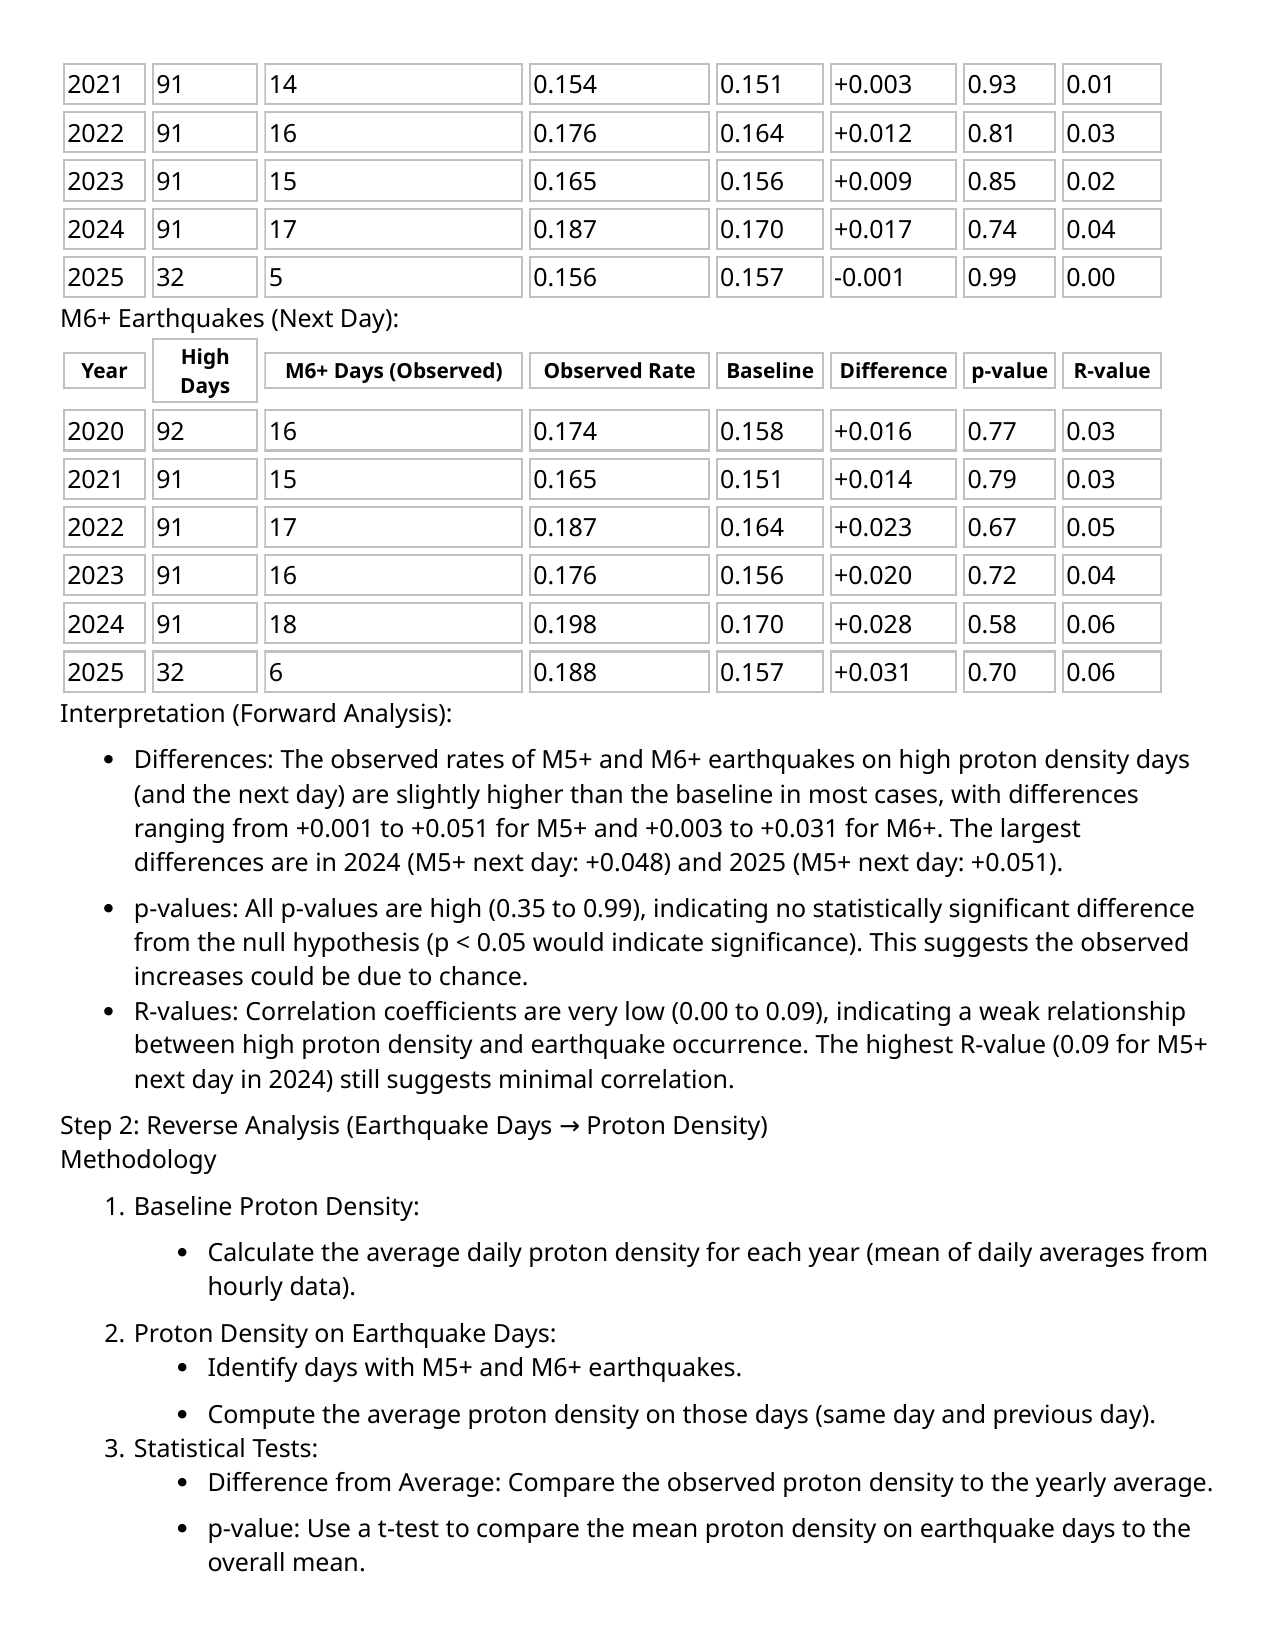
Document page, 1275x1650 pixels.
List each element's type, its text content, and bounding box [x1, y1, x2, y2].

table_cell -0.001 [827, 253, 960, 301]
table_cell 0.06 [1059, 648, 1165, 696]
table_header Baseline [713, 335, 827, 406]
table_cell +0.012 [827, 108, 960, 156]
table_cell 2025 [60, 648, 149, 696]
table_cell 16 [261, 108, 526, 156]
table_cell 0.165 [526, 455, 713, 503]
table_cell 91 [149, 60, 261, 108]
table_cell 2020 [60, 406, 149, 454]
table_cell 0.06 [1059, 599, 1165, 647]
table_cell 32 [149, 253, 261, 301]
table_cell 0.170 [713, 205, 827, 253]
table_cell 0.157 [713, 253, 827, 301]
table_cell 0.02 [1059, 156, 1165, 205]
table_cell 91 [149, 205, 261, 253]
table_cell 0.164 [713, 503, 827, 551]
table_cell 5 [261, 253, 526, 301]
table_cell 0.00 [1059, 253, 1165, 301]
text Step 2: Reverse Analysis (Earthquake Days → Proton Density) [60, 1108, 1215, 1142]
table_cell 2023 [60, 551, 149, 599]
table_cell 91 [149, 156, 261, 205]
table_header p-value [960, 335, 1059, 406]
table_cell 32 [149, 648, 261, 696]
list Differences: The observed rates of M5+ and M6+ earthquakes on high proton density days (and the next day) are slightly higher than the baseline in most cases, with differences ranging from +0.001 to +0.051 for M5+ and +0.003 to +0.031 for M6+. The largest differences are in 2024 (M5+ next day: +0.048) and 2025 (M5+ next day: +0.051). [104, 742, 1215, 878]
table_cell 0.99 [960, 253, 1059, 301]
table_header Difference [827, 335, 960, 406]
table_cell 0.156 [713, 551, 827, 599]
list Identify days with M5+ and M6+ earthquakes. [178, 1350, 1215, 1384]
table_cell 0.174 [526, 406, 713, 454]
table_cell 0.03 [1059, 455, 1165, 503]
table_cell 0.156 [713, 156, 827, 205]
table_cell 0.58 [960, 599, 1059, 647]
table_cell 0.85 [960, 156, 1059, 205]
table_cell +0.031 [827, 648, 960, 696]
list Difference from Average: Compare the observed proton density to the yearly average. [178, 1464, 1215, 1498]
table_cell 17 [261, 503, 526, 551]
table_cell 2025 [60, 253, 149, 301]
table_cell 91 [149, 455, 261, 503]
table_header R-value [1059, 335, 1165, 406]
table_cell 0.151 [713, 455, 827, 503]
table_cell 0.03 [1059, 108, 1165, 156]
table_cell 2022 [60, 108, 149, 156]
table_cell 14 [261, 60, 526, 108]
table_header Observed Rate [526, 335, 713, 406]
table_cell 0.154 [526, 60, 713, 108]
table_cell 18 [261, 599, 526, 647]
table_cell 15 [261, 156, 526, 205]
table_cell +0.017 [827, 205, 960, 253]
list R-values: Correlation coefficients are very low (0.00 to 0.09), indicating a weak relationship between high proton density and earthquake occurrence. The highest R-value (0.09 for M5+ next day in 2024) still suggests minimal correlation. [104, 993, 1215, 1095]
list p-values: All p-values are high (0.35 to 0.99), indicating no statistically significant difference from the null hypothesis (p < 0.05 would indicate significance). This suggests the observed increases could be due to chance. [104, 891, 1215, 993]
table_cell 0.198 [526, 599, 713, 647]
table_cell 0.79 [960, 455, 1059, 503]
table_cell 0.157 [713, 648, 827, 696]
list Compute the average proton density on those days (same day and previous day). [178, 1396, 1215, 1430]
list Statistical Tests: [104, 1430, 1215, 1464]
table_cell 2024 [60, 205, 149, 253]
table_cell 16 [261, 406, 526, 454]
table_cell 91 [149, 108, 261, 156]
table_cell 0.188 [526, 648, 713, 696]
list p-value: Use a t-test to compare the mean proton density on earthquake days to the overall mean. [178, 1511, 1215, 1579]
table_cell 91 [149, 599, 261, 647]
table_cell +0.009 [827, 156, 960, 205]
table_cell 0.77 [960, 406, 1059, 454]
table_cell 0.187 [526, 503, 713, 551]
table_cell 0.93 [960, 60, 1059, 108]
table_cell 0.03 [1059, 406, 1165, 454]
table_cell +0.016 [827, 406, 960, 454]
table_header M6+ Days (Observed) [261, 335, 526, 406]
table_cell 0.05 [1059, 503, 1165, 551]
table_cell 6 [261, 648, 526, 696]
text M6+ Earthquakes (Next Day): [60, 301, 1215, 335]
table_cell +0.003 [827, 60, 960, 108]
table_cell 0.176 [526, 551, 713, 599]
table_header High Days [149, 335, 261, 406]
table_cell 0.67 [960, 503, 1059, 551]
table_cell 0.81 [960, 108, 1059, 156]
table_cell +0.020 [827, 551, 960, 599]
table_cell 15 [261, 455, 526, 503]
table_cell 0.04 [1059, 551, 1165, 599]
table_cell 0.156 [526, 253, 713, 301]
table_cell 2021 [60, 455, 149, 503]
table_cell +0.014 [827, 455, 960, 503]
table_cell 0.01 [1059, 60, 1165, 108]
table_cell 0.187 [526, 205, 713, 253]
table_cell 0.72 [960, 551, 1059, 599]
list Baseline Proton Density: [104, 1188, 1215, 1222]
table_header Year [60, 335, 149, 406]
table_cell 91 [149, 503, 261, 551]
table_cell 0.04 [1059, 205, 1165, 253]
text Methodology [60, 1142, 1215, 1176]
table_cell 0.158 [713, 406, 827, 454]
table_cell 2022 [60, 503, 149, 551]
list Proton Density on Earthquake Days: [104, 1316, 1215, 1350]
table_cell 2021 [60, 60, 149, 108]
table_cell 91 [149, 551, 261, 599]
table_cell 0.176 [526, 108, 713, 156]
table_cell 16 [261, 551, 526, 599]
table_cell 17 [261, 205, 526, 253]
table_cell 0.74 [960, 205, 1059, 253]
table_cell 2023 [60, 156, 149, 205]
table_cell 0.151 [713, 60, 827, 108]
table_cell +0.023 [827, 503, 960, 551]
table_cell 0.164 [713, 108, 827, 156]
table_cell 0.70 [960, 648, 1059, 696]
table_cell +0.028 [827, 599, 960, 647]
table_cell 0.165 [526, 156, 713, 205]
table_cell 92 [149, 406, 261, 454]
text Interpretation (Forward Analysis): [60, 696, 1215, 730]
table_cell 0.170 [713, 599, 827, 647]
table_cell 2024 [60, 599, 149, 647]
list Calculate the average daily proton density for each year (mean of daily averages from hourly data). [178, 1235, 1215, 1303]
